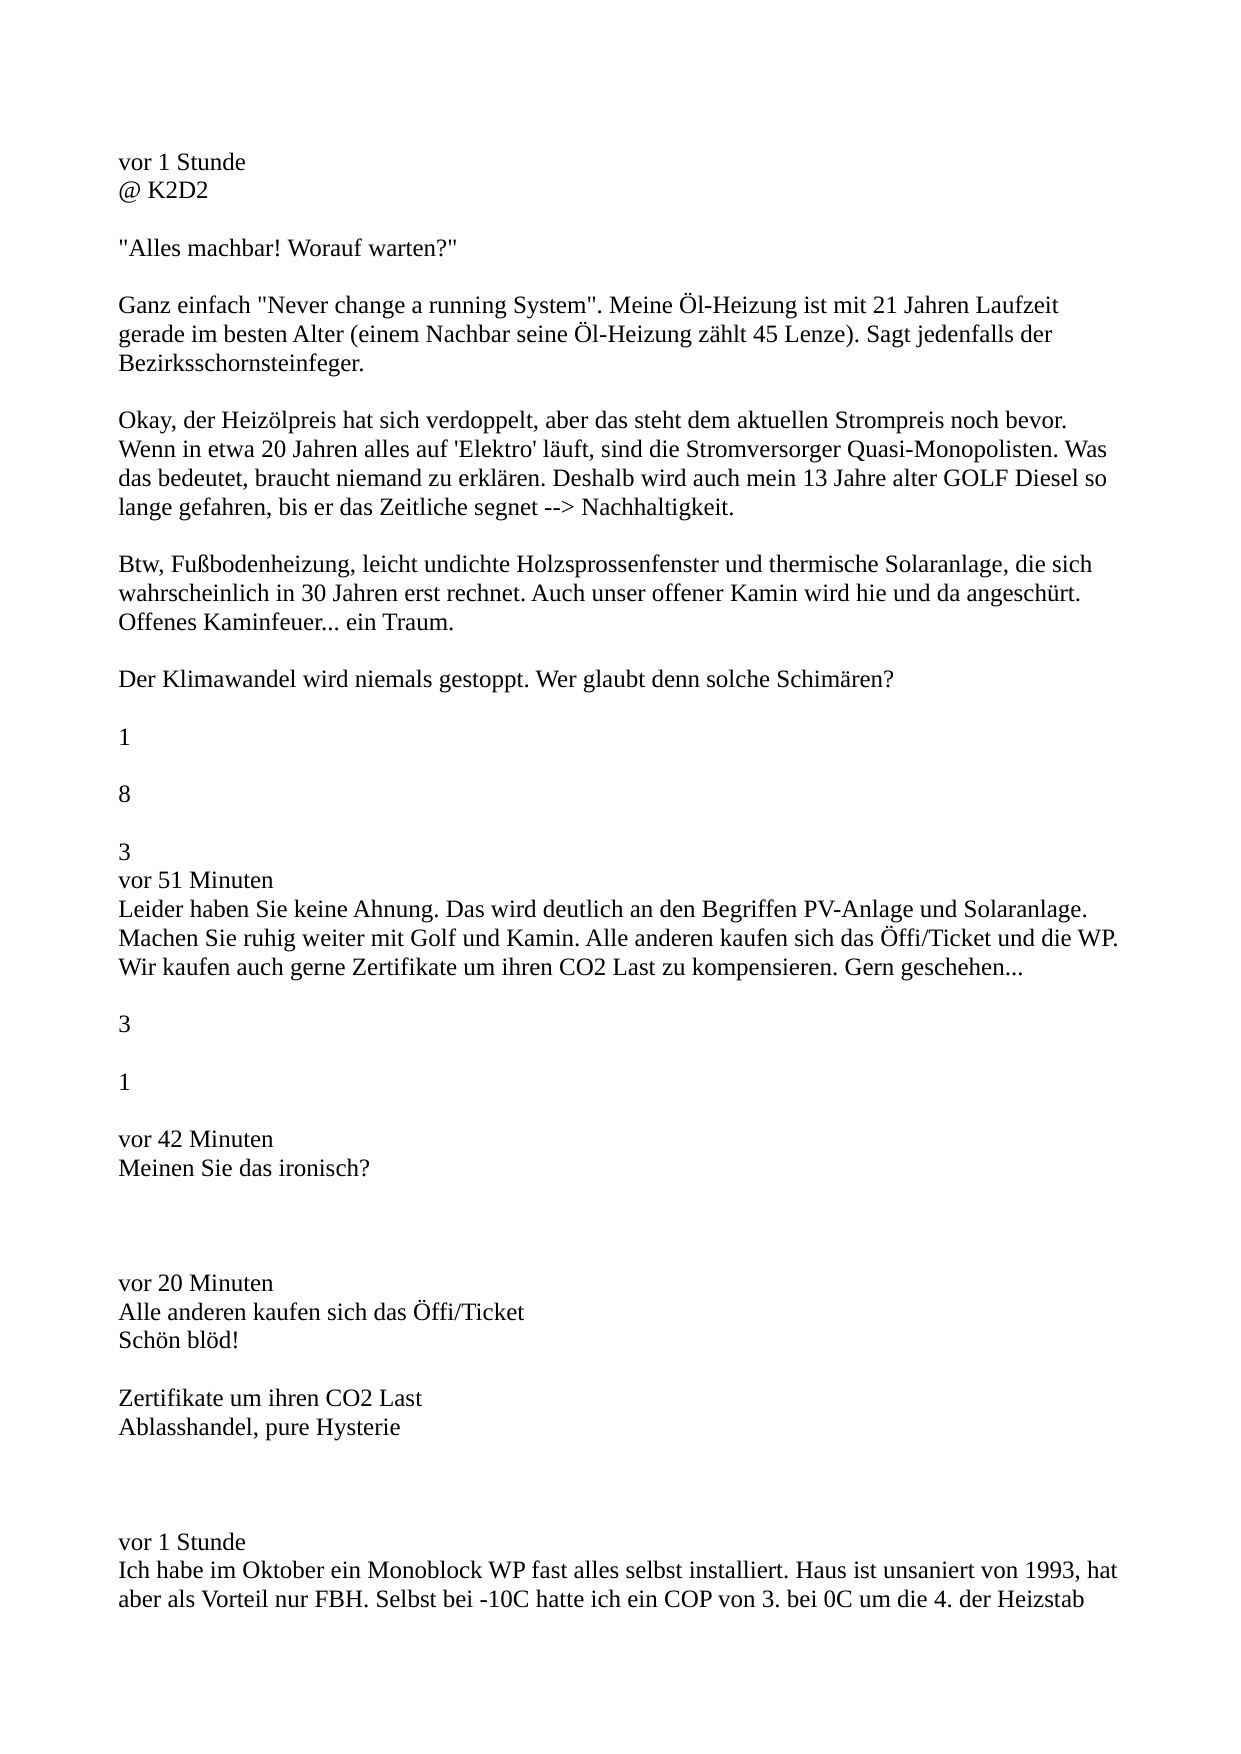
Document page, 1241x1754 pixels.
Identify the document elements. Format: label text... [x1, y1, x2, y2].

text Ich habe im Oktober ein Monoblock WP fast alles selbst installiert. Haus ist unsaniert von 1993, hat aber als Vorteil nur FBH. Selbst bei -10C hatte ich ein COP von 3. bei 0C um die 4. der Heizstab [118, 1556, 1122, 1613]
text Der Klimawandel wird niemals gestoppt. Wer glaubt denn solche Schimären? [118, 664, 1122, 693]
text "Alles machbar! Worauf warten?" [118, 233, 1122, 262]
text vor 1 Stunde [118, 1527, 1122, 1556]
text vor 51 Minuten [118, 866, 1122, 894]
text Btw, Fußbodenheizung, leicht undichte Holzsprossenfenster und thermische Solaranlage, die sich wahrscheinlich in 30 Jahren erst rechnet. Auch unser offener Kamin wird hie und da angeschürt. Offenes Kaminfeuer... ein Traum. [118, 549, 1122, 636]
text Leider haben Sie keine Ahnung. Das wird deutlich an den Begriffen PV-Anlage und Solaranlage. Machen Sie ruhig weiter mit Golf und Kamin. Alle anderen kaufen sich das Öffi/Ticket und die WP. Wir kaufen auch gerne Zertifikate um ihren CO2 Last zu kompensieren. Gern geschehen... [118, 894, 1122, 981]
text Zertifikate um ihren CO2 Last [118, 1383, 1122, 1412]
text vor 1 Stunde [118, 147, 1122, 176]
text vor 42 Minuten [118, 1124, 1122, 1153]
text 3 [118, 837, 1122, 866]
text 3 [118, 1009, 1122, 1038]
text Ganz einfach "Never change a running System". Meine Öl-Heizung ist mit 21 Jahren Laufzeit gerade im besten Alter (einem Nachbar seine Öl-Heizung zählt 45 Lenze). Sagt jedenfalls der Bezirksschornsteinfeger. [118, 291, 1122, 377]
text 8 [118, 779, 1122, 808]
text vor 20 Minuten [118, 1268, 1122, 1297]
text Ablasshandel, pure Hysterie [118, 1412, 1122, 1441]
text Alle anderen kaufen sich das Öffi/Ticket [118, 1297, 1122, 1326]
text @ K2D2 [118, 176, 1122, 204]
text Okay, der Heizölpreis hat sich verdoppelt, aber das steht dem aktuellen Strompreis noch bevor. Wenn in etwa 20 Jahren alles auf 'Elektro' läuft, sind die Stromversorger Quasi-Monopolisten. Was das bedeutet, braucht niemand zu erklären. Deshalb wird auch mein 13 Jahre alter GOLF Diesel so lange gefahren, bis er das Zeitliche segnet --> Nachhaltigkeit. [118, 406, 1122, 521]
text 1 [118, 1067, 1122, 1096]
text 1 [118, 722, 1122, 751]
text Schön blöd! [118, 1326, 1122, 1354]
text Meinen Sie das ironisch? [118, 1153, 1122, 1182]
